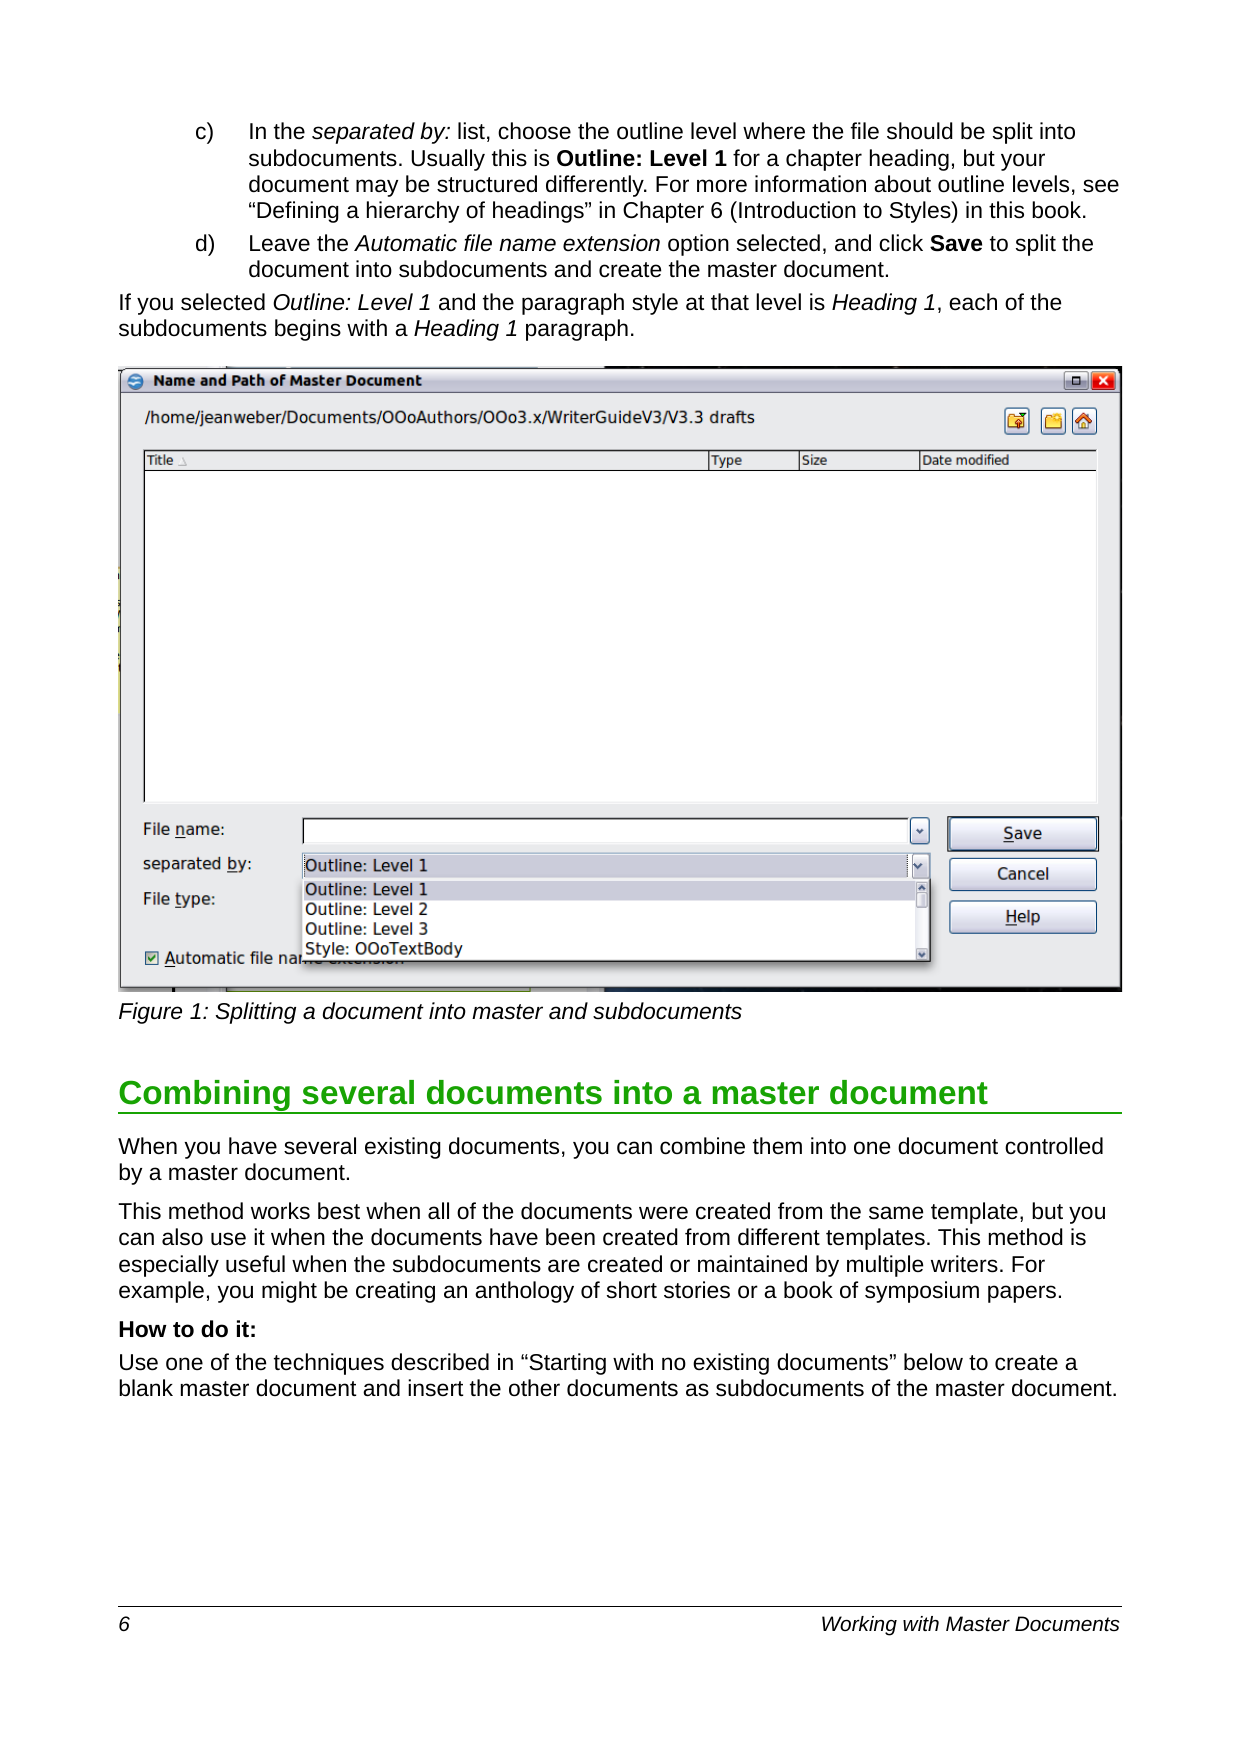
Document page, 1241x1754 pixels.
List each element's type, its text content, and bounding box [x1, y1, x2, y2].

text When you have several existing documents, you can combine them into one document controlled by a master document. [118, 1133, 1122, 1186]
list Leave the Automatic file name extension option selected, and click Save to split the document into subdocuments and create the master document. [195, 230, 1122, 282]
subtitle Combining several documents into a master document [118, 1073, 1122, 1112]
text If you selected Outline: Level 1 and the paragraph style at that level is Heading 1, each of the subdocuments begins with a Heading 1 paragraph. [118, 289, 1122, 341]
picture [118, 366, 1123, 992]
list How to do it: [118, 1316, 1122, 1342]
list In the separated by: list, choose the outline level where the file should be split into subdocuments. Usually this is Outline: Level 1 for a chapter heading, but your document may be structured differently. For more information about outline levels, see “Defining a hierarchy of headings” in Chapter 6 (Introduction to Styles) in this book. [195, 118, 1122, 223]
text This method works best when all of the documents were created from the same template, but you can also use it when the documents have been created from different templates. This method is especially useful when the subdocuments are created or maintained by multiple writers. For example, you might be creating an anthology of short stories or a book of symposium papers. [118, 1198, 1122, 1303]
text Use one of the techniques described in “Starting with no existing documents” below to create a blank master document and insert the other documents as subdocuments of the master document. [118, 1349, 1122, 1401]
text Figure 1: Splitting a document into master and subdocuments [118, 998, 1122, 1024]
